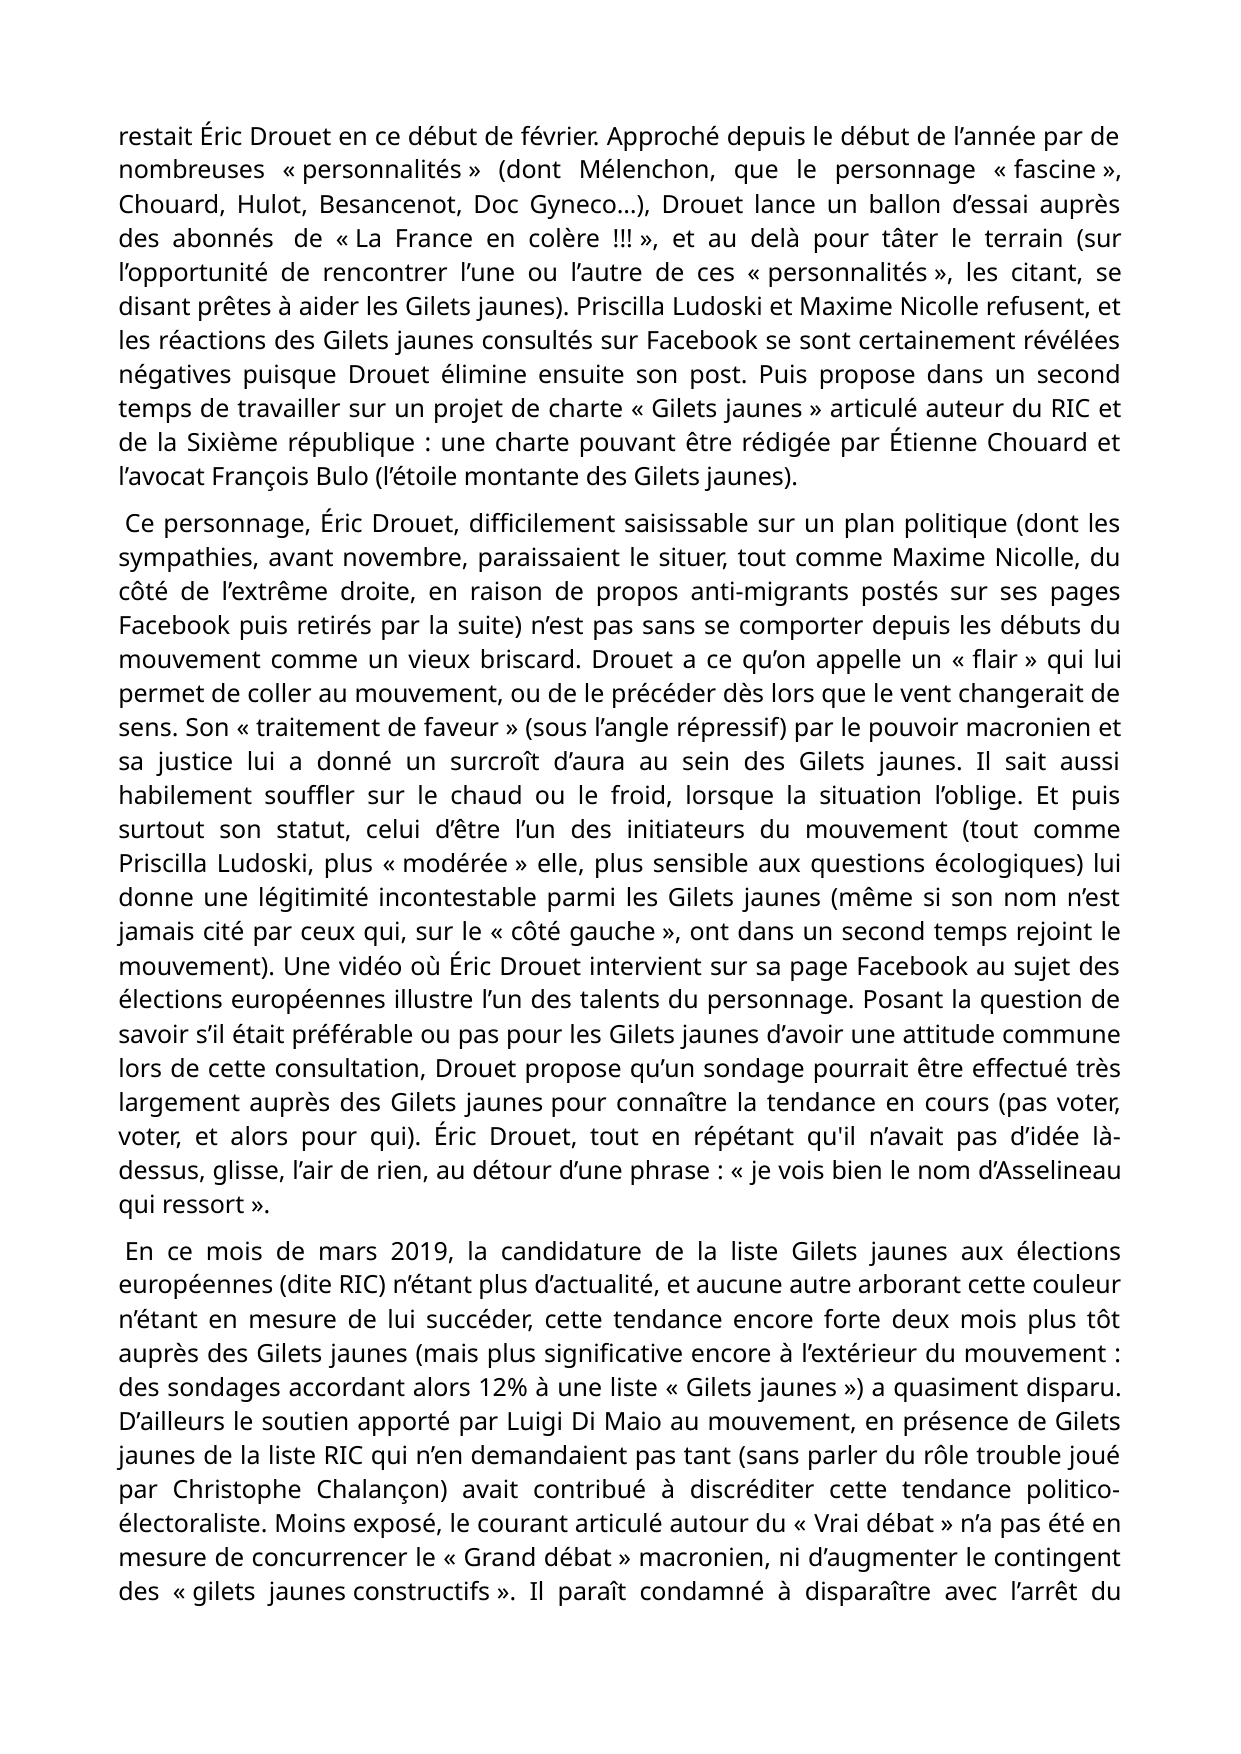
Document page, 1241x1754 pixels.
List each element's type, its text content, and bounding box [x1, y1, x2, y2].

text restait Éric Drouet en ce début de février. Approché depuis le début de l’année par de nombreuses « personnalités » (dont Mélenchon, que le personnage « fascine », Chouard, Hulot, Besancenot, Doc Gyneco…), Drouet lance un ballon d’essai auprès des abonnés de « La France en colère !!! », et au delà pour tâter le terrain (sur l’opportunité de rencontrer l’une ou l’autre de ces « personnalités », les citant, se disant prêtes à aider les Gilets jaunes). Priscilla Ludoski et Maxime Nicolle refusent, et les réactions des Gilets jaunes consultés sur Facebook se sont certainement révélées négatives puisque Drouet élimine ensuite son post. Puis propose dans un second temps de travailler sur un projet de charte « Gilets jaunes » articulé auteur du RIC et de la Sixième république : une charte pouvant être rédigée par Étienne Chouard et l’avocat François Bulo (l’étoile montante des Gilets jaunes). [118, 118, 1122, 493]
text En ce mois de mars 2019, la candidature de la liste Gilets jaunes aux élections européennes (dite RIC) n’étant plus d’actualité, et aucune autre arborant cette couleur n’étant en mesure de lui succéder, cette tendance encore forte deux mois plus tôt auprès des Gilets jaunes (mais plus significative encore à l’extérieur du mouvement : des sondages accordant alors 12% à une liste « Gilets jaunes ») a quasiment disparu. D’ailleurs le soutien apporté par Luigi Di Maio au mouvement, en présence de Gilets jaunes de la liste RIC qui n’en demandaient pas tant (sans parler du rôle trouble joué par Christophe Chalançon) avait contribué à discréditer cette tendance politico-électoraliste. Moins exposé, le courant articulé autour du « Vrai débat » n’a pas été en mesure de concurrencer le « Grand débat » macronien, ni d’augmenter le contingent des « gilets jaunes constructifs ». Il paraît condamné à disparaître avec l’arrêt du [118, 1233, 1122, 1608]
text Ce personnage, Éric Drouet, difficilement saisissable sur un plan politique (dont les sympathies, avant novembre, paraissaient le situer, tout comme Maxime Nicolle, du côté de l’extrême droite, en raison de propos anti-migrants postés sur ses pages Facebook puis retirés par la suite) n’est pas sans se comporter depuis les débuts du mouvement comme un vieux briscard. Drouet a ce qu’on appelle un « flair » qui lui permet de coller au mouvement, ou de le précéder dès lors que le vent changerait de sens. Son « traitement de faveur » (sous l’angle répressif) par le pouvoir macronien et sa justice lui a donné un surcroît d’aura au sein des Gilets jaunes. Il sait aussi habilement souffler sur le chaud ou le froid, lorsque la situation l’oblige. Et puis surtout son statut, celui d’être l’un des initiateurs du mouvement (tout comme Priscilla Ludoski, plus « modérée » elle, plus sensible aux questions écologiques) lui donne une légitimité incontestable parmi les Gilets jaunes (même si son nom n’est jamais cité par ceux qui, sur le « côté gauche », ont dans un second temps rejoint le mouvement). Une vidéo où Éric Drouet intervient sur sa page Facebook au sujet des élections européennes illustre l’un des talents du personnage. Posant la question de savoir s’il était préférable ou pas pour les Gilets jaunes d’avoir une attitude commune lors de cette consultation, Drouet propose qu’un sondage pourrait être effectué très largement auprès des Gilets jaunes pour connaître la tendance en cours (pas voter, voter, et alors pour qui). Éric Drouet, tout en répétant qu'il n’avait pas d’idée là-dessus, glisse, l’air de rien, au détour d’une phrase : « je vois bien le nom d’Asselineau qui ressort ». [118, 505, 1122, 1221]
